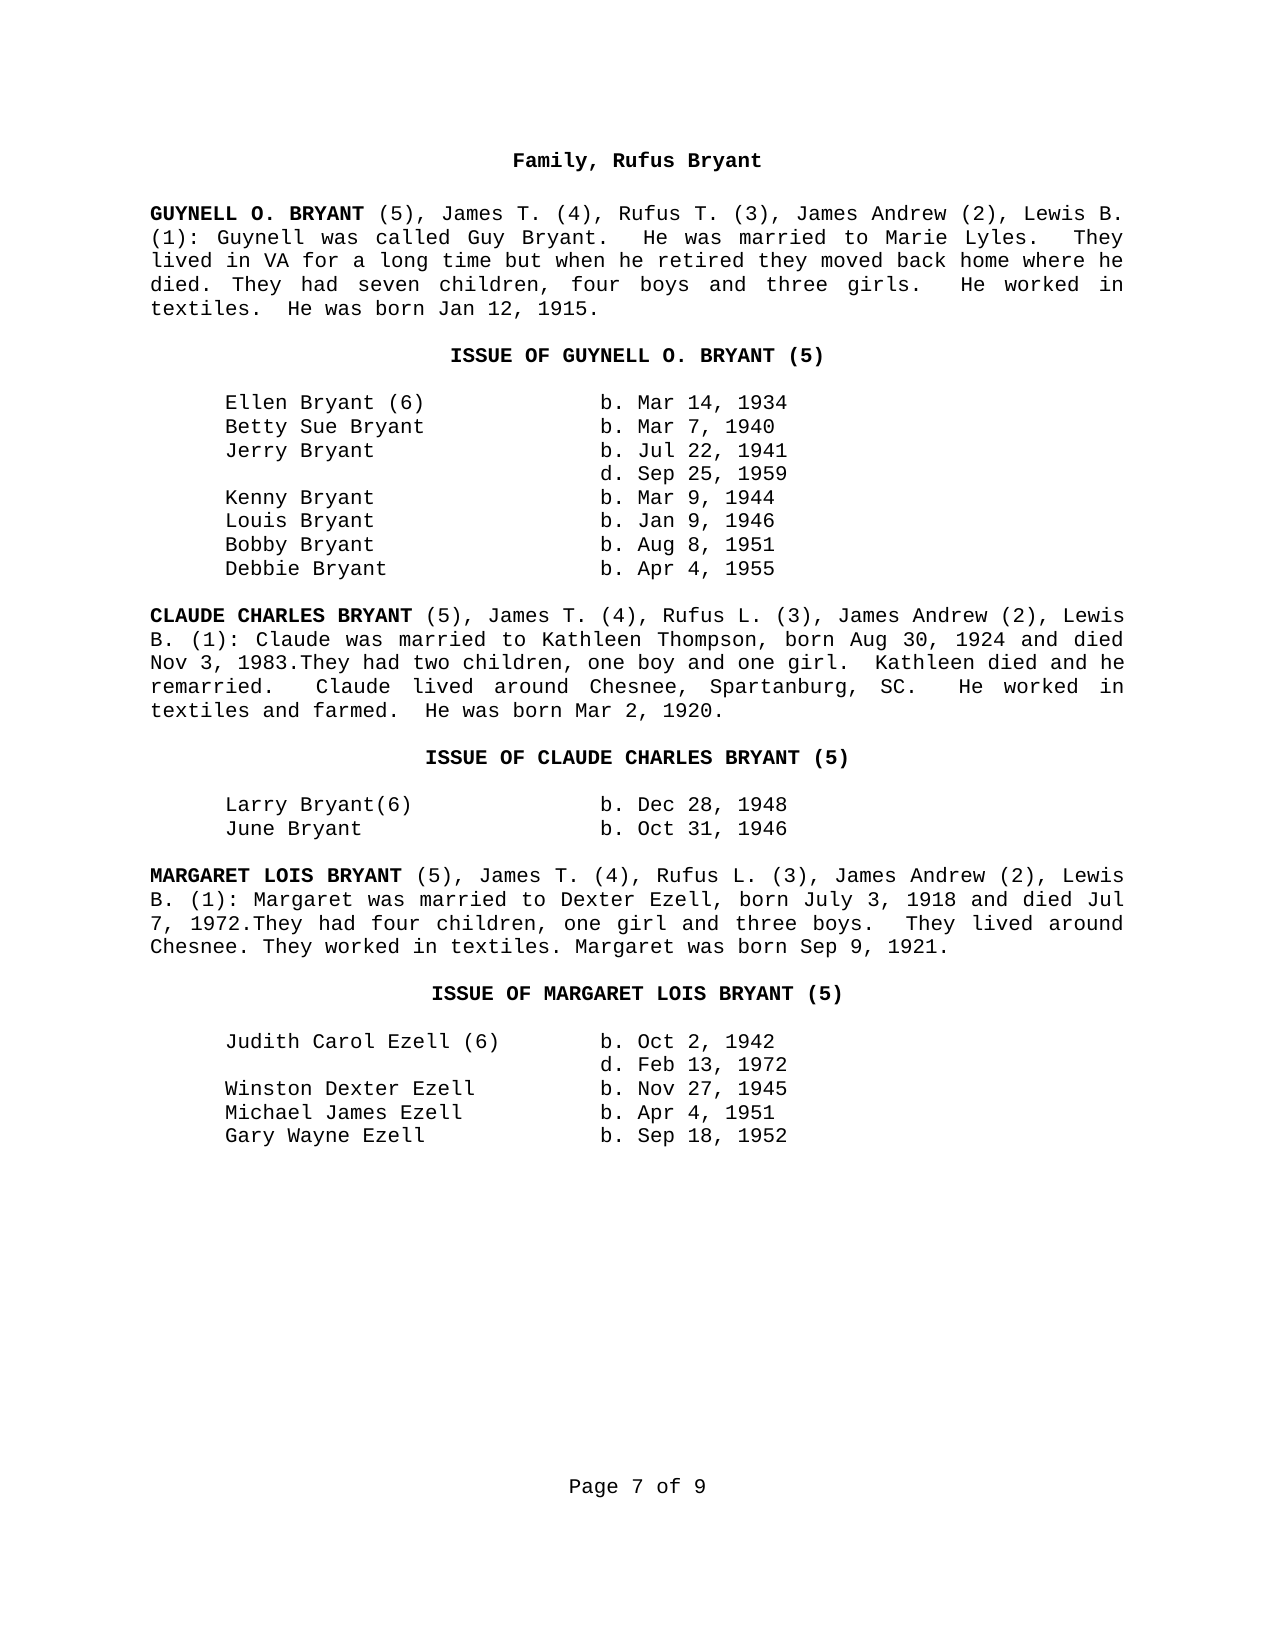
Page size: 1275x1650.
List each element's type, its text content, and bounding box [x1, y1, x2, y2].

text Judith Carol Ezell (6) b. Oct 2, 1942 [150, 1031, 1125, 1054]
text Kenny Bryant b. Mar 9, 1944 [150, 487, 1125, 511]
text Claude Charles Bryant (5), James T. (4), Rufus L. (3), James Andrew (2), Lewis B. (1): Claude was married to Kathleen Thompson, born Aug 30, 1924 and died Nov 3, 1983.They had two children, one boy and one girl. Kathleen died and he remarried. Claude lived around Chesnee, Spartanburg, SC. He worked in textiles and farmed. He was born Mar 2, 1920. [150, 605, 1125, 723]
text Jerry Bryant b. Jul 22, 1941 [150, 439, 1125, 463]
text Ellen Bryant (6) b. Mar 14, 1934 [150, 392, 1125, 416]
text Michael James Ezell b. Apr 4, 1951 [150, 1102, 1125, 1125]
text Louis Bryant b. Jan 9, 1946 [150, 511, 1125, 534]
text Guynell O. Bryant (5), James T. (4), Rufus T. (3), James Andrew (2), Lewis B. (1): Guynell was called Guy Bryant. He was married to Marie Lyles. They lived in VA for a long time but when he retired they moved back home where he died. They had seven children, four boys and three girls. He worked in textiles. He was born Jan 12, 1915. [150, 203, 1125, 321]
text ISSUE OF CLAUDE CHARLES BRYANT (5) [150, 747, 1125, 771]
text June Bryant b. Oct 31, 1946 [150, 818, 1125, 842]
text ISSUE OF MARGARET LOIS BRYANT (5) [150, 983, 1125, 1007]
text Betty Sue Bryant b. Mar 7, 1940 [150, 416, 1125, 439]
text d. Sep 25, 1959 [150, 463, 1125, 487]
text d. Feb 13, 1972 [150, 1054, 1125, 1078]
text Margaret Lois Bryant (5), James T. (4), Rufus L. (3), James Andrew (2), Lewis B. (1): Margaret was married to Dexter Ezell, born July 3, 1918 and died Jul 7, 1972.They had four children, one girl and three boys. They lived around Chesnee. They worked in textiles. Margaret was born Sep 9, 1921. [150, 865, 1125, 960]
text Gary Wayne Ezell b. Sep 18, 1952 [150, 1125, 1125, 1149]
text Larry Bryant(6) b. Dec 28, 1948 [150, 794, 1125, 818]
text ISSUE OF GUYNELL O. BRYANT (5) [150, 345, 1125, 369]
text Debbie Bryant b. Apr 4, 1955 [150, 558, 1125, 581]
text Winston Dexter Ezell b. Nov 27, 1945 [150, 1078, 1125, 1102]
text Bobby Bryant b. Aug 8, 1951 [150, 534, 1125, 558]
